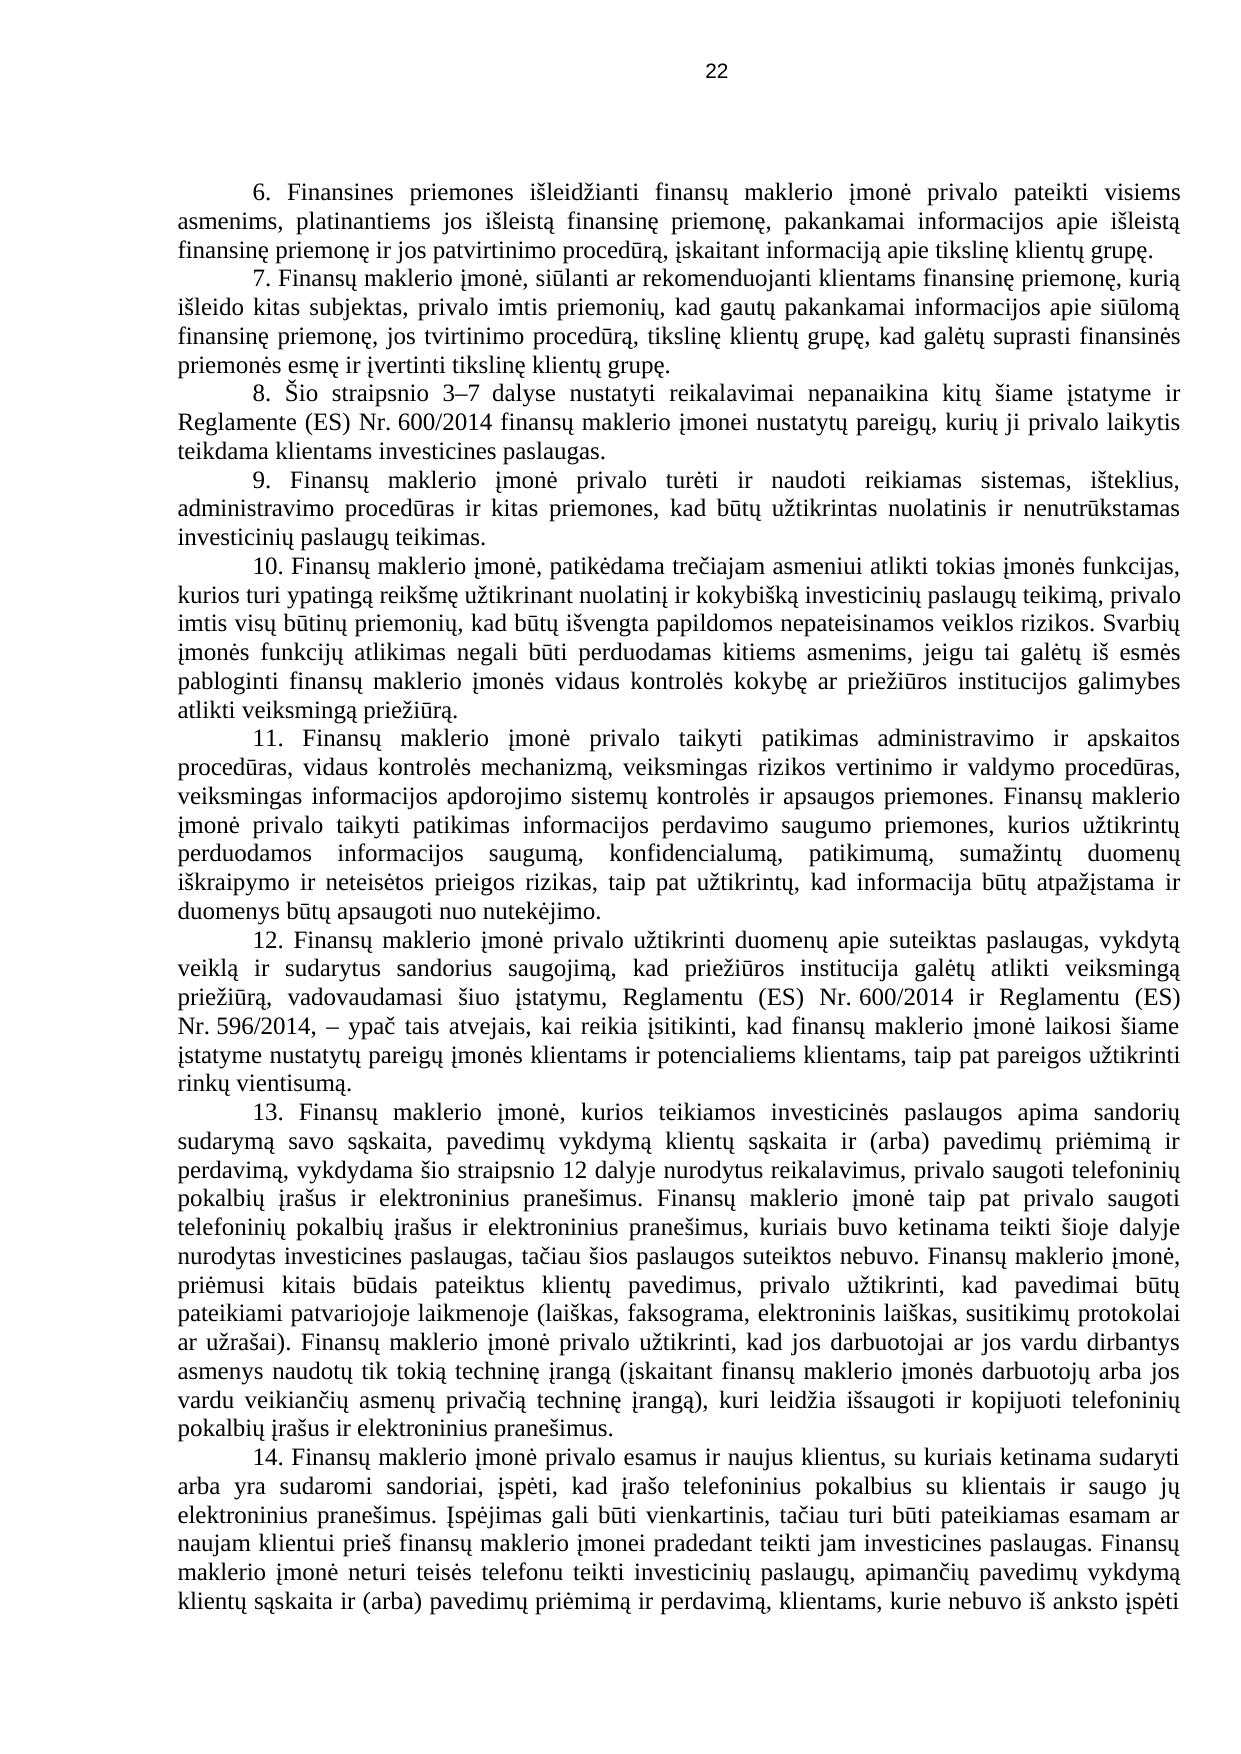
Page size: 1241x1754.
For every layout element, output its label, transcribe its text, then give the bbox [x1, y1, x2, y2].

text 13. Finansų maklerio įmonė, kurios teikiamos investicinės paslaugos apima sandorių sudarymą savo sąskaita, pavedimų vykdymą klientų sąskaita ir (arba) pavedimų priėmimą ir perdavimą, vykdydama šio straipsnio 12 dalyje nurodytus reikalavimus, privalo saugoti telefoninių pokalbių įrašus ir elektroninius pranešimus. Finansų maklerio įmonė taip pat privalo saugoti telefoninių pokalbių įrašus ir elektroninius pranešimus, kuriais buvo ketinama teikti šioje dalyje nurodytas investicines paslaugas, tačiau šios paslaugos suteiktos nebuvo. Finansų maklerio įmonė, priėmusi kitais būdais pateiktus klientų pavedimus, privalo užtikrinti, kad pavedimai būtų pateikiami patvariojoje laikmenoje (laiškas, faksograma, elektroninis laiškas, susitikimų protokolai ar užrašai). Finansų maklerio įmonė privalo užtikrinti, kad jos darbuotojai ar jos vardu dirbantys asmenys naudotų tik tokią techninę įrangą (įskaitant finansų maklerio įmonės darbuotojų arba jos vardu veikiančių asmenų privačią techninę įrangą), kuri leidžia išsaugoti ir kopijuoti telefoninių pokalbių įrašus ir elektroninius pranešimus. [177, 1097, 1181, 1442]
text 12. Finansų maklerio įmonė privalo užtikrinti duomenų apie suteiktas paslaugas, vykdytą veiklą ir sudarytus sandorius saugojimą, kad priežiūros institucija galėtų atlikti veiksmingą priežiūrą, vadovaudamasi šiuo įstatymu, Reglamentu (ES) Nr. 600/2014 ir Reglamentu (ES) Nr. 596/2014, – ypač tais atvejais, kai reikia įsitikinti, kad finansų maklerio įmonė laikosi šiame įstatyme nustatytų pareigų įmonės klientams ir potencialiems klientams, taip pat pareigos užtikrinti rinkų vientisumą. [177, 925, 1181, 1097]
text 9. Finansų maklerio įmonė privalo turėti ir naudoti reikiamas sistemas, išteklius, administravimo procedūras ir kitas priemones, kad būtų užtikrintas nuolatinis ir nenutrūkstamas investicinių paslaugų teikimas. [177, 465, 1181, 551]
text 6. Finansines priemones išleidžianti finansų maklerio įmonė privalo pateikti visiems asmenims, platinantiems jos išleistą finansinę priemonę, pakankamai informacijos apie išleistą finansinę priemonę ir jos patvirtinimo procedūrą, įskaitant informaciją apie tikslinę klientų grupę. [177, 177, 1181, 263]
text 8. Šio straipsnio 3–7 dalyse nustatyti reikalavimai nepanaikina kitų šiame įstatyme ir Reglamente (ES) Nr. 600/2014 finansų maklerio įmonei nustatytų pareigų, kurių ji privalo laikytis teikdama klientams investicines paslaugas. [177, 378, 1181, 465]
text 14. Finansų maklerio įmonė privalo esamus ir naujus klientus, su kuriais ketinama sudaryti arba yra sudaromi sandoriai, įspėti, kad įrašo telefoninius pokalbius su klientais ir saugo jų elektroninius pranešimus. Įspėjimas gali būti vienkartinis, tačiau turi būti pateikiamas esamam ar naujam klientui prieš finansų maklerio įmonei pradedant teikti jam investicines paslaugas. Finansų maklerio įmonė neturi teisės telefonu teikti investicinių paslaugų, apimančių pavedimų vykdymą klientų sąskaita ir (arba) pavedimų priėmimą ir perdavimą, klientams, kurie nebuvo iš anksto įspėti [177, 1442, 1181, 1615]
text 11. Finansų maklerio įmonė privalo taikyti patikimas administravimo ir apskaitos procedūras, vidaus kontrolės mechanizmą, veiksmingas rizikos vertinimo ir valdymo procedūras, veiksmingas informacijos apdorojimo sistemų kontrolės ir apsaugos priemones. Finansų maklerio įmonė privalo taikyti patikimas informacijos perdavimo saugumo priemones, kurios užtikrintų perduodamos informacijos saugumą, konfidencialumą, patikimumą, sumažintų duomenų iškraipymo ir neteisėtos prieigos rizikas, taip pat užtikrintų, kad informacija būtų atpažįstama ir duomenys būtų apsaugoti nuo nutekėjimo. [177, 723, 1181, 925]
text 7. Finansų maklerio įmonė, siūlanti ar rekomenduojanti klientams finansinę priemonę, kurią išleido kitas subjektas, privalo imtis priemonių, kad gautų pakankamai informacijos apie siūlomą finansinę priemonę, jos tvirtinimo procedūrą, tikslinę klientų grupę, kad galėtų suprasti finansinės priemonės esmę ir įvertinti tikslinę klientų grupę. [177, 263, 1181, 378]
text 10. Finansų maklerio įmonė, patikėdama trečiajam asmeniui atlikti tokias įmonės funkcijas, kurios turi ypatingą reikšmę užtikrinant nuolatinį ir kokybišką investicinių paslaugų teikimą, privalo imtis visų būtinų priemonių, kad būtų išvengta papildomos nepateisinamos veiklos rizikos. Svarbių įmonės funkcijų atlikimas negali būti perduodamas kitiems asmenims, jeigu tai galėtų iš esmės pabloginti finansų maklerio įmonės vidaus kontrolės kokybę ar priežiūros institucijos galimybes atlikti veiksmingą priežiūrą. [177, 551, 1181, 723]
